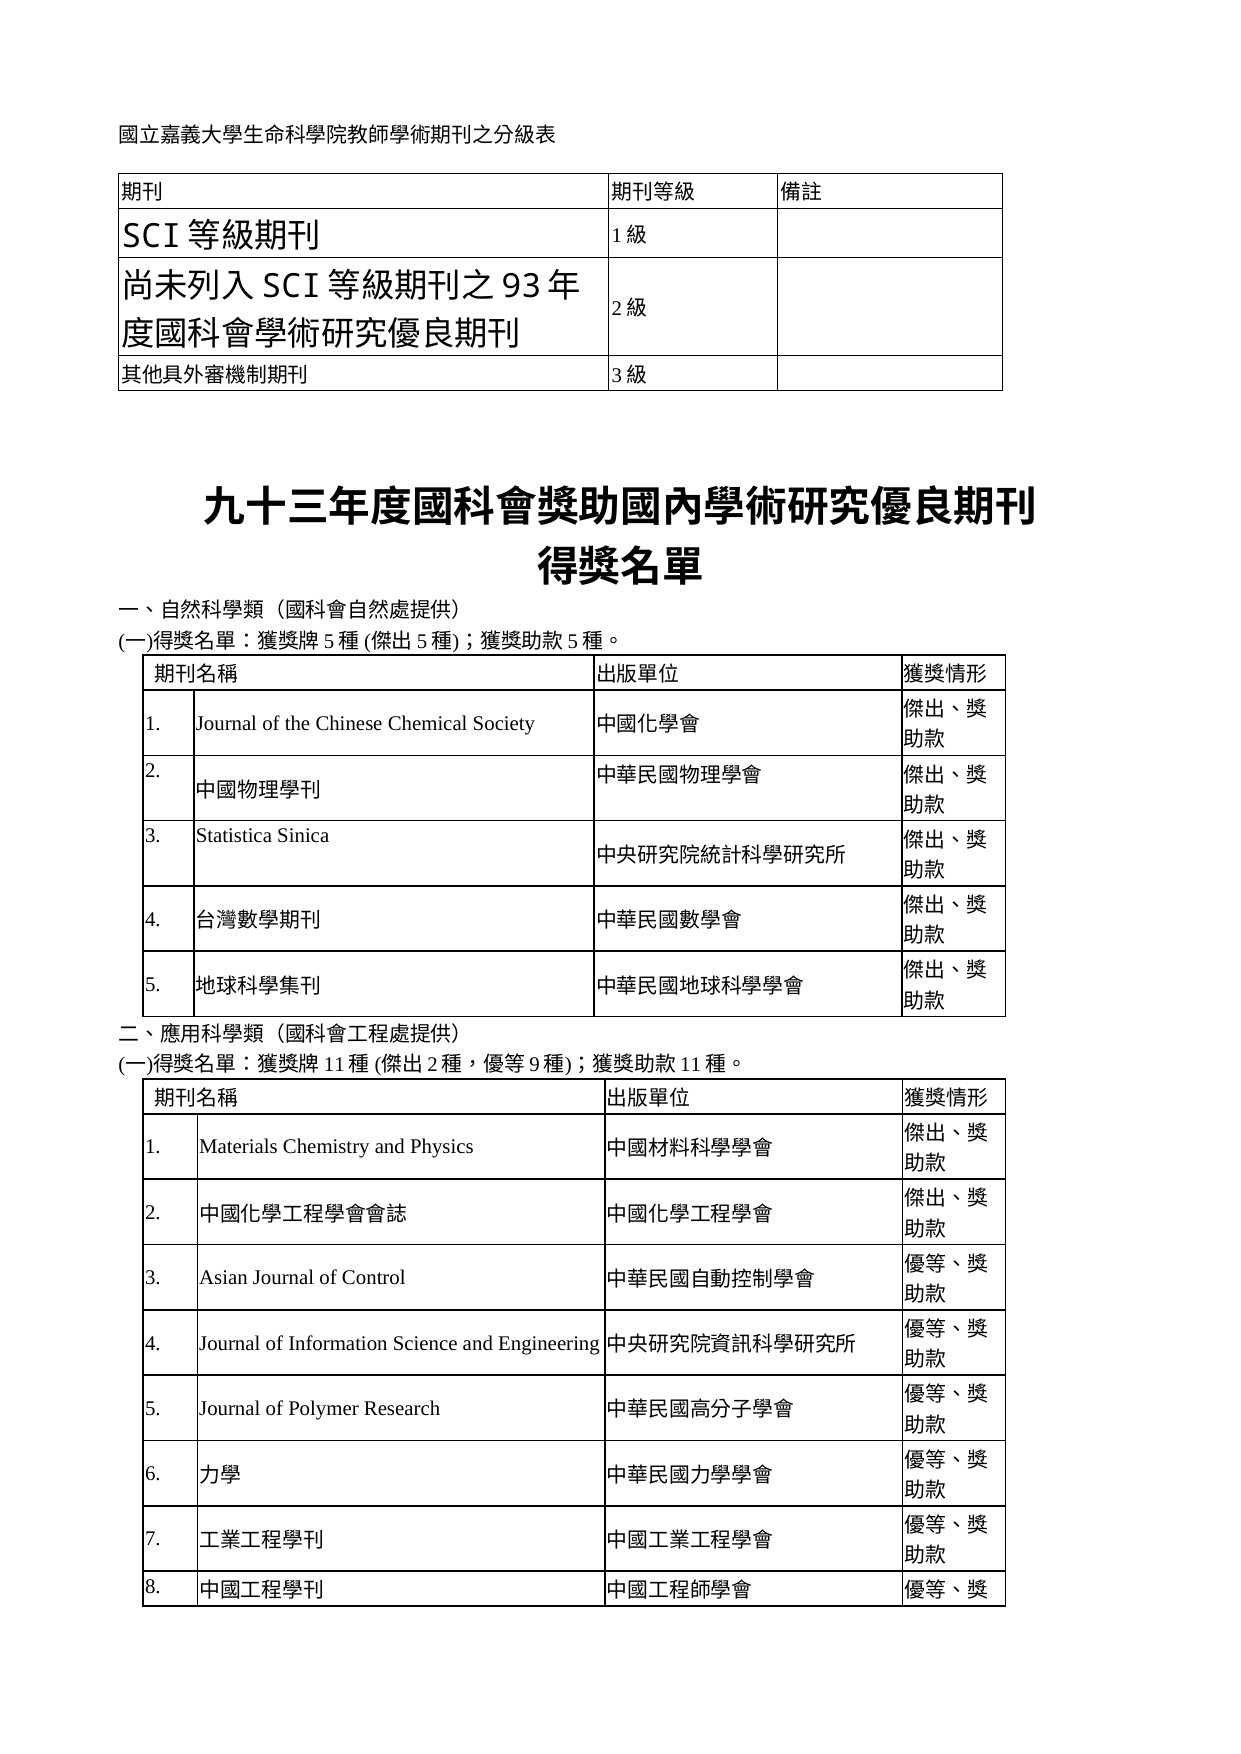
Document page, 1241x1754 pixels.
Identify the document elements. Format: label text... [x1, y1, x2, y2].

table_cell 中華民國力學學會 [606, 1441, 902, 1505]
table_cell 優等、獎助款 [903, 1311, 1005, 1374]
table_cell 中華民國自動控制學會 [606, 1245, 902, 1309]
table_cell 優等、獎助款 [903, 1441, 1005, 1505]
table_cell 傑出、獎助款 [903, 756, 1005, 820]
text (一)得獎名單：獲獎牌5種 (傑出5種)；獲獎助款5種。 [118, 624, 1122, 654]
table_cell SCI等級期刊 [119, 209, 608, 257]
table_cell 5. [144, 1376, 197, 1439]
table_cell 中國化學工程學會 [606, 1180, 902, 1244]
table_cell 中華民國高分子學會 [606, 1376, 902, 1439]
table_cell 台灣數學期刊 [195, 887, 593, 950]
table_header 獲獎情形 [903, 1080, 1005, 1113]
table_cell 傑出、獎助款 [903, 952, 1005, 1016]
table_cell 傑出、獎助款 [903, 691, 1005, 754]
table_cell 4. [144, 1311, 197, 1374]
text 一、自然科學類（國科會自然處提供） [118, 594, 1122, 624]
table_cell 中華民國地球科學學會 [595, 952, 901, 1016]
table_cell 工業工程學刊 [198, 1507, 604, 1570]
table_cell 中國材料科學學會 [606, 1115, 902, 1178]
table_cell 3. [144, 1245, 197, 1309]
text 國立嘉義大學生命科學院教師學術期刊之分級表 [118, 118, 1122, 148]
table_cell [778, 258, 1002, 355]
subtitle 九十三年度國科會獎助國內學術研究優良期刊 得獎名單 [118, 473, 1122, 594]
table_header 備註 [778, 174, 1002, 208]
table_cell Journal of the Chinese Chemical Society [195, 691, 593, 754]
table_cell [778, 356, 1002, 390]
table_cell 5. [144, 952, 193, 1016]
table_cell 6. [144, 1441, 197, 1505]
table_cell 4. [144, 887, 193, 950]
table_cell 中央研究院統計科學研究所 [595, 821, 901, 885]
table_header 出版單位 [606, 1080, 902, 1113]
table_cell 2級 [609, 258, 777, 355]
table_cell 其他具外審機制期刊 [119, 356, 608, 390]
table_cell 優等、獎助款 [903, 1507, 1005, 1570]
table_cell 3. [144, 821, 193, 885]
text (一)得獎名單：獲獎牌11種 (傑出2種，優等9種)；獲獎助款11種。 [118, 1048, 1122, 1078]
text 二、應用科學類（國科會工程處提供） [118, 1017, 1122, 1048]
table_cell 2. [144, 756, 193, 820]
table_cell 1. [144, 691, 193, 754]
table_cell Journal of Polymer Research [198, 1376, 604, 1439]
table_cell 傑出、獎助款 [903, 887, 1005, 950]
table_cell [778, 209, 1002, 257]
table_cell 2. [144, 1180, 197, 1244]
table_cell 中國工業工程學會 [606, 1507, 902, 1570]
table_cell 中國物理學刊 [195, 756, 593, 820]
table_cell 地球科學集刊 [195, 952, 593, 1016]
table_header 出版單位 [595, 656, 901, 689]
table_cell 傑出、獎助款 [903, 1115, 1005, 1178]
table_cell 8. [144, 1572, 197, 1605]
table_cell 1. [144, 1115, 197, 1178]
table_cell 傑出、獎助款 [903, 821, 1005, 885]
table_cell Statistica Sinica [195, 821, 593, 885]
table_cell Journal of Information Science and Engineering [198, 1311, 604, 1374]
table_cell 優等、獎 [903, 1572, 1005, 1605]
table_cell 尚未列入SCI等級期刊之93年度國科會學術研究優良期刊 [119, 258, 608, 355]
table_header 獲獎情形 [903, 656, 1005, 689]
table_cell 力學 [198, 1441, 604, 1505]
table_header 期刊名稱 [144, 656, 593, 689]
table_cell Asian Journal of Control [198, 1245, 604, 1309]
table_header 期刊 [119, 174, 608, 208]
table_cell 中國工程師學會 [606, 1572, 902, 1605]
table_header 期刊名稱 [144, 1080, 604, 1113]
table_cell 7. [144, 1507, 197, 1570]
table_cell 優等、獎助款 [903, 1245, 1005, 1309]
table_cell 1級 [609, 209, 777, 257]
table_cell 傑出、獎助款 [903, 1180, 1005, 1244]
table_cell 中國工程學刊 [198, 1572, 604, 1605]
table_cell 中華民國數學會 [595, 887, 901, 950]
table_header 期刊等級 [609, 174, 777, 208]
table_cell 中華民國物理學會 [595, 756, 901, 820]
table_cell Materials Chemistry and Physics [198, 1115, 604, 1178]
table_cell 中國化學工程學會會誌 [198, 1180, 604, 1244]
table_cell 中國化學會 [595, 691, 901, 754]
table_cell 中央研究院資訊科學研究所 [606, 1311, 902, 1374]
table_cell 優等、獎助款 [903, 1376, 1005, 1439]
table_cell 3級 [609, 356, 777, 390]
